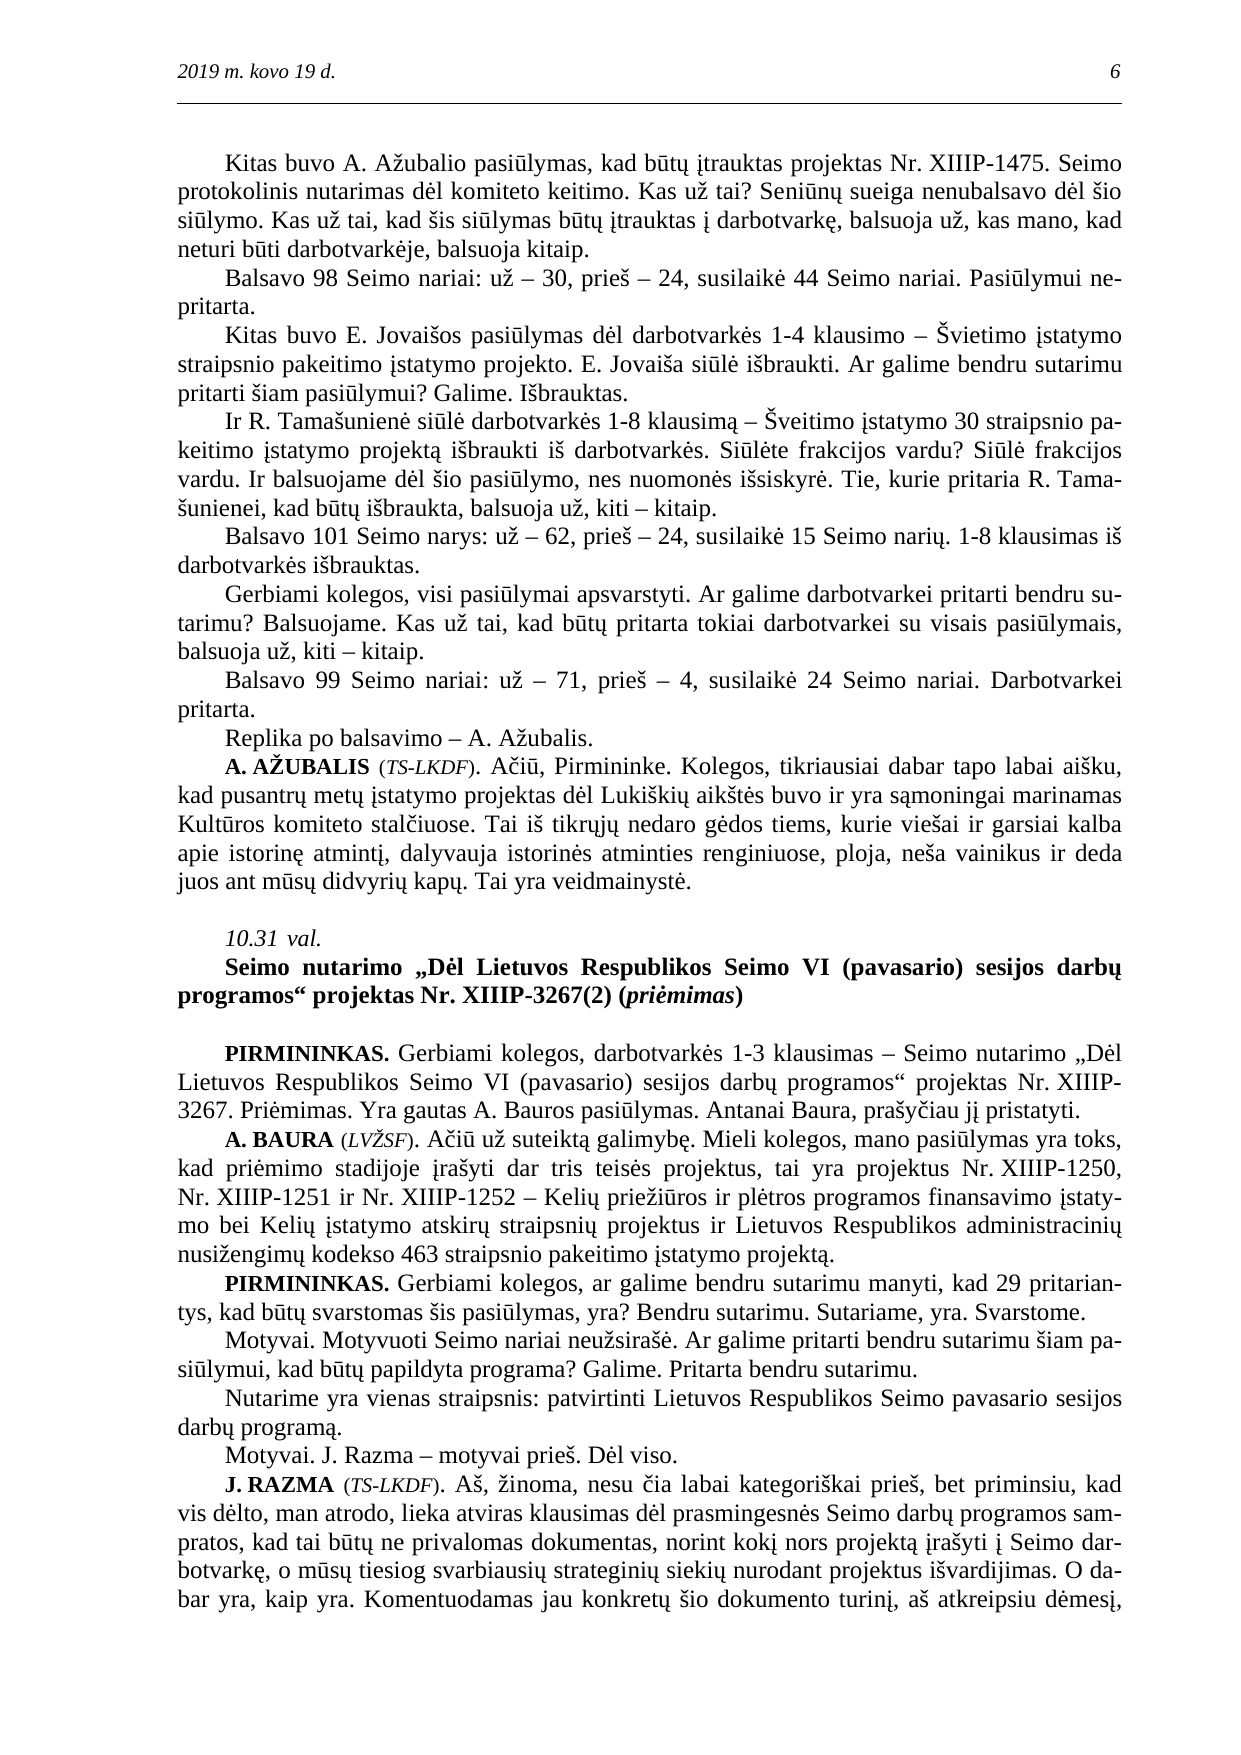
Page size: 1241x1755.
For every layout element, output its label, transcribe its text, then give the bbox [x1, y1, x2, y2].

text Ki­tas bu­vo E. Jo­vai­šos pa­siū­ly­mas dėl dar­bo­tvarkės 1-4 klau­si­mo – Švie­ti­mo įsta­ty­mo straips­nio pa­kei­ti­mo įsta­ty­mo pro­jek­to. E. Jo­vai­ša siū­lė iš­brauk­ti. Ar ga­li­me ben­dru su­ta­ri­mu pri­tar­ti šiam pa­siū­ly­mui? Ga­li­me. Iš­brauk­tas. [177, 320, 1122, 406]
text J. RAZMA (TS-LKDF). Aš, ži­no­ma, ne­su čia la­bai ka­te­go­riš­kai prieš, bet pri­min­siu, kad vis dėl­to, man at­ro­do, lie­ka at­vi­ras klau­si­mas dėl pra­smin­ges­nės Sei­mo dar­bų pro­gra­mos sam­pra­tos, kad tai bū­tų ne pri­va­lo­mas do­ku­men­tas, no­rint ko­kį nors pro­jek­tą įra­šy­ti į Sei­mo dar­bo­tvarkę, o mū­sų tie­siog svar­biau­sių stra­te­gi­nių sie­kių nu­ro­dant pro­jek­tus iš­var­di­ji­mas. O da­bar yra, kaip yra. Ko­men­tuodamas jau kon­kre­tų šio do­ku­men­to tu­ri­nį, aš at­kreip­siu dė­me­sį, [177, 1469, 1122, 1613]
text PIRMININKAS. Ger­bia­mi ko­le­gos, dar­bo­tvarkės 1-3 klau­si­mas – Sei­mo nu­ta­ri­mo „Dėl Lie­tu­vos Res­pub­li­kos Sei­mo VI (pa­va­sa­rio) se­si­jos dar­bų pro­gra­mos“ pro­jek­tas Nr. XIIIP-3267. Pri­ėmi­mas. Yra gau­tas A. Bau­ros pa­siū­ly­mas. An­ta­nai Bau­ra, pra­šy­čiau jį pri­sta­ty­ti. [177, 1038, 1122, 1124]
text Bal­sa­vo 101 Sei­mo na­rys: už – 62, prieš – 24, su­si­lai­kė 15 Sei­mo na­rių. 1-8 klau­si­mas iš dar­bo­tvarkės iš­brauk­tas. [177, 521, 1122, 579]
text Ir R. Ta­ma­šu­nie­nė siū­lė dar­bo­tvarkės 1-8 klau­si­mą – Švei­ti­mo įsta­ty­mo 30 straips­nio pa­kei­ti­mo įsta­ty­mo pro­jek­tą iš­brauk­ti iš dar­bo­tvarkės. Siū­lė­te frak­ci­jos var­du? Siū­lė frak­ci­jos var­du. Ir bal­suo­ja­me dėl šio pa­siū­ly­mo, nes nuo­mo­nės iš­si­sky­rė. Tie, ku­rie pri­ta­ria R. Ta­ma­šu­nie­nei, kad bū­tų iš­brauk­ta, bal­suo­ja už, ki­ti – ki­taip. [177, 406, 1122, 521]
text Ki­tas bu­vo A. Ažu­ba­lio pa­siū­ly­mas, kad bū­tų įtrauk­tas pro­jek­tas Nr. XIIIP-1475. Sei­mo pro­to­ko­li­nis nu­ta­ri­mas dėl ko­mi­te­to kei­ti­mo. Kas už tai? Se­niū­nų su­ei­ga ne­nu­bal­sa­vo dėl šio siū­ly­mo. Kas už tai, kad šis siū­ly­mas bū­tų įtrauk­tas į dar­bo­tvarkę, bal­suo­ja už, kas ma­no, kad ne­tu­ri bū­ti dar­bo­tvarkėje, bal­suo­ja ki­taip. [177, 148, 1122, 263]
text Re­pli­ka po bal­sa­vi­mo – A. Ažu­ba­lis. [177, 723, 1122, 751]
text A. AŽUBALIS (TS-LKDF). Ačiū, Pir­mi­nin­ke. Ko­le­gos, tik­riau­siai da­bar ta­po la­bai aiš­ku, kad pus­an­trų me­tų įsta­ty­mo pro­jek­tas dėl Lu­kiš­kių aikš­tės bu­vo ir yra są­mo­nin­gai ma­ri­na­mas Kul­tū­ros ko­mi­te­to stal­čiuo­se. Tai iš tik­rų­jų ne­da­ro gė­dos tiems, ku­rie vie­šai ir gar­siai kal­ba apie is­to­ri­nę at­min­tį, da­ly­vau­ja is­to­ri­nės at­min­ties ren­gi­niuo­se, plo­ja, ne­ša vai­ni­kus ir de­da juos ant mū­sų did­vy­rių ka­pų. Tai yra veid­mai­nys­tė. [177, 751, 1122, 895]
text 10.31 val. [224, 924, 1122, 952]
text Bal­sa­vo 99 Sei­mo na­riai: už – 71, prieš – 4, su­si­lai­kė 24 Sei­mo na­riai. Dar­bo­tvarkei pritar­ta. [177, 665, 1122, 723]
text A. BAURA (LVŽSF). Ačiū už su­teik­tą ga­li­my­bę. Mie­li ko­le­gos, ma­no pa­siū­ly­mas yra toks, kad pri­ėmi­mo sta­di­jo­je įra­šy­ti dar tris tei­sės pro­jek­tus, tai yra pro­jek­tus Nr. XIIIP-1250, Nr. XIIIP-1251 ir Nr. XIIIP-1252 – Ke­lių prie­žiū­ros ir plėt­ros pro­gra­mos fi­nan­sa­vi­mo įsta­ty­mo bei Ke­lių įsta­ty­mo at­ski­rų straips­nių pro­jek­tus ir Lie­tu­vos Res­pub­li­kos ad­mi­nist­ra­ci­nių nu­si­žen­gi­mų ko­dek­so 463 straips­nio pa­kei­ti­mo įsta­ty­mo pro­jek­tą. [177, 1124, 1122, 1268]
text Nu­ta­ri­me yra vie­nas straips­nis: pa­tvir­tin­ti Lie­tu­vos Res­pub­li­kos Sei­mo pa­va­sa­rio se­si­jos dar­bų pro­gra­mą. [177, 1383, 1122, 1440]
text Ger­bia­mi ko­le­gos, vi­si pa­siū­ly­mai ap­svars­ty­ti. Ar ga­li­me dar­bo­tvarkei pri­tar­ti ben­dru su­ta­ri­mu? Bal­suo­ja­me. Kas už tai, kad bū­tų pri­tar­ta to­kiai dar­bo­tvarkei su vi­sais pa­siū­ly­mais, bal­suo­ja už, ki­ti – ki­taip. [177, 579, 1122, 665]
text Mo­ty­vai. Mo­ty­vuo­ti Sei­mo na­riai ne­už­si­ra­šė. Ar ga­li­me pri­tar­ti ben­dru su­ta­ri­mu šiam pa­siū­ly­mui, kad bū­tų pa­pil­dy­ta pro­gra­ma? Ga­li­me. Pri­tar­ta ben­dru su­ta­ri­mu. [177, 1325, 1122, 1383]
text Sei­mo nu­ta­ri­mo „Dėl Lie­tu­vos Res­pub­li­kos Sei­mo VI (pa­va­sa­rio) se­si­jos dar­bų progra­mos“ pro­jek­tas Nr. XIIIP-3267(2) (pri­ėmi­mas) [177, 952, 1122, 1009]
text PIRMININKAS. Ger­bia­mi ko­le­gos, ar ga­li­me ben­dru su­ta­ri­mu ma­ny­ti, kad 29 pri­ta­rian­tys, kad bū­tų svars­to­mas šis pa­siū­ly­mas, yra? Ben­dru su­ta­ri­mu. Su­ta­ria­me, yra. Svars­to­me. [177, 1268, 1122, 1325]
text Mo­ty­vai. J. Raz­ma – mo­ty­vai prieš. Dėl vi­so. [177, 1440, 1122, 1469]
text Bal­sa­vo 98 Sei­mo na­riai: už – 30, prieš – 24, su­si­lai­kė 44 Sei­mo na­riai. Pa­siū­ly­mui ne­pri­tar­ta. [177, 263, 1122, 320]
